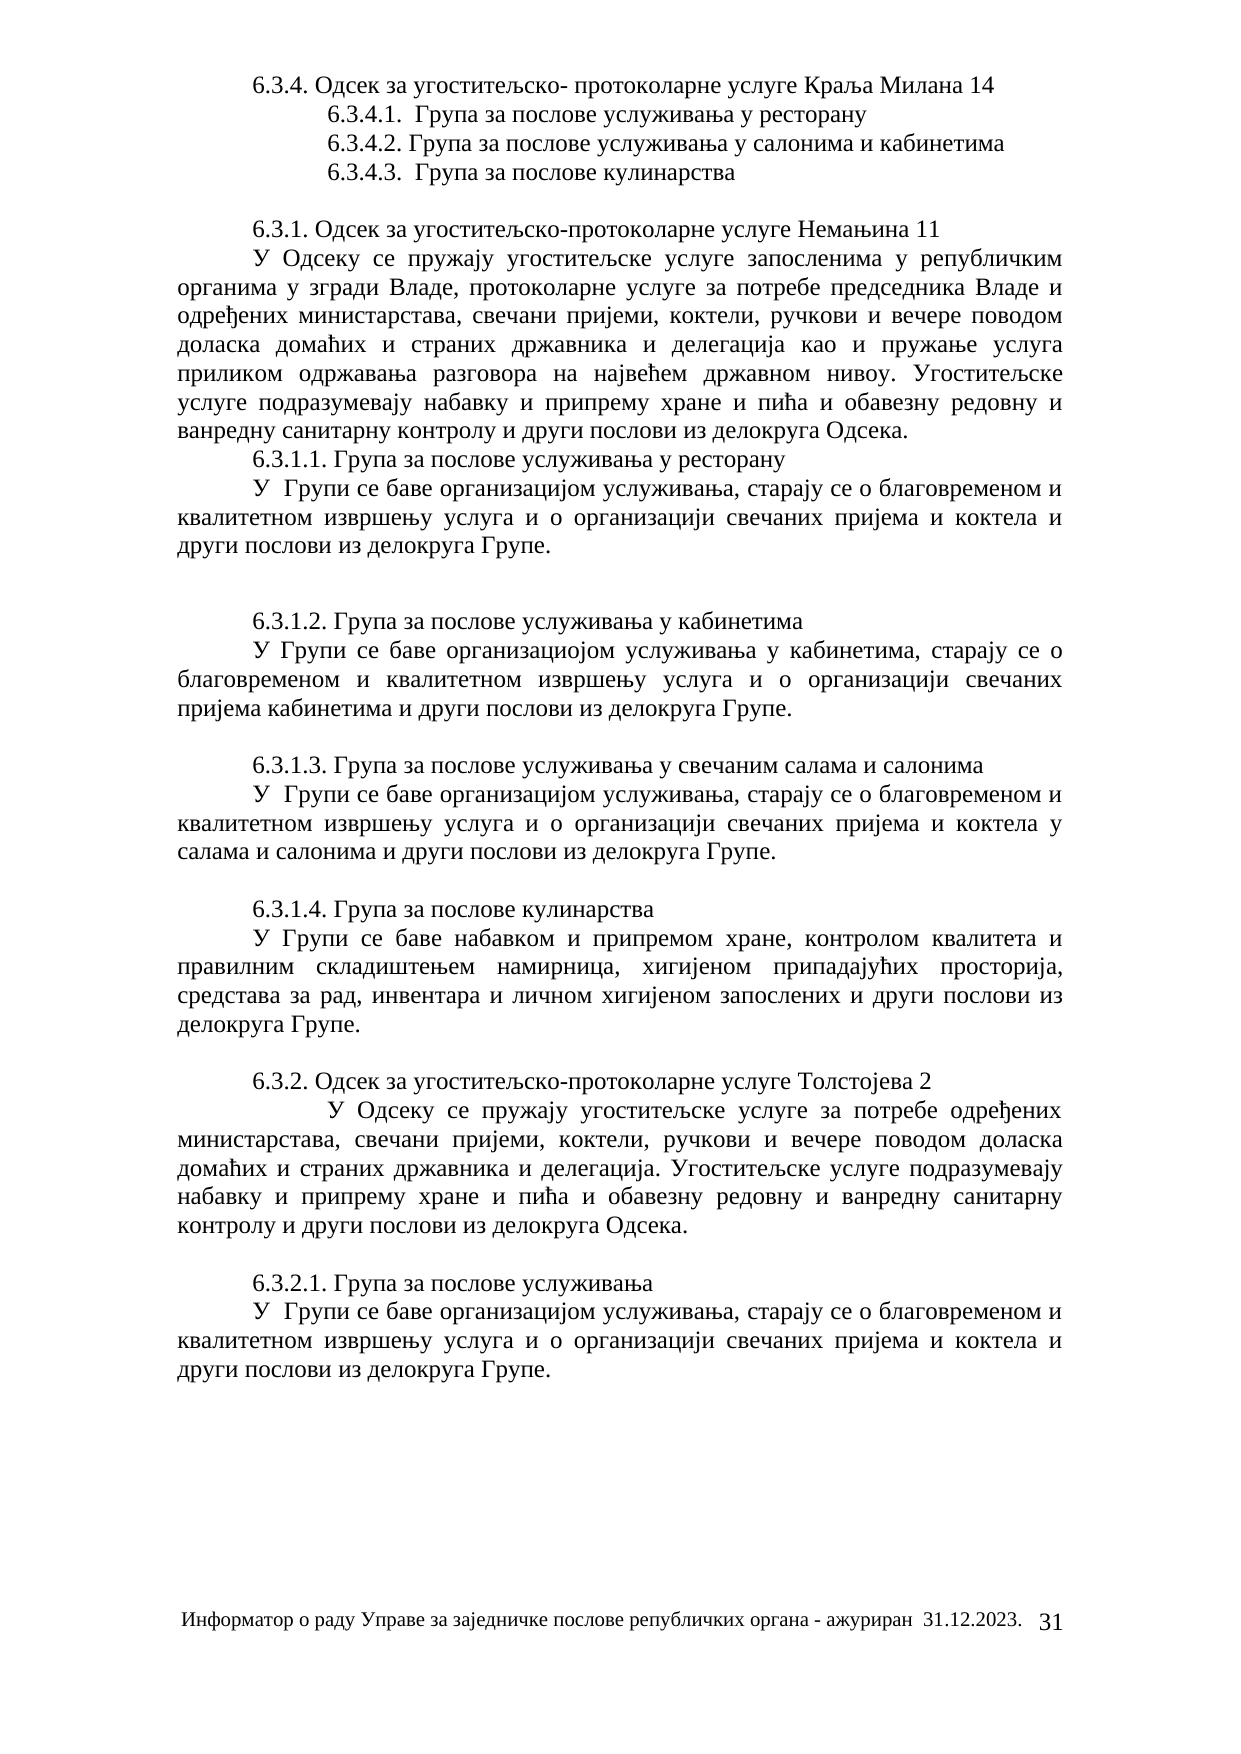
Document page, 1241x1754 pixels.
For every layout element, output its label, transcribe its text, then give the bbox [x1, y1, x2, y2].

text 6.3.1.2. Група за послове услуживања у кабинетима [177, 606, 1063, 635]
text У Групи се баве организацијом услуживања, старају се о благовременом и квалитетном извршењу услуга и о организацији свечаних пријема и коктела и други послови из делокруга Групе. [177, 1296, 1063, 1383]
text 6.3.1.1. Група за послове услуживања у ресторану [177, 444, 1063, 473]
text У Одсеку се пружају угоститељске услуге запосленима у републичким органима у згради Владе, протоколарне услуге за потребе председника Владе и одређених министарстава, свечани пријеми, коктели, ручкови и вечере поводом доласка домаћих и страних државника и делегација као и пружање услуга приликом одржавања разговора на највећем државном нивоу. Угоститељске услуге подразумевају набавку и припрему хране и пића и обавезну редовну и ванредну санитарну контролу и други послови из делокруга Одсека. [177, 243, 1063, 444]
text 6.3.4.3. Група за послове кулинарства [177, 157, 1063, 186]
text 6.3.1. Одсек за угоститељско-протоколарне услуге Немањина 11 [177, 214, 1063, 243]
text 6.3.4.2. Група за послове услуживања у салонима и кабинетима [177, 128, 1063, 157]
text 6.3.1.4. Група за послове кулинарства [177, 894, 1063, 923]
text У Групи се баве организацијом услуживања, старају се о благовременом и квалитетном извршењу услуга и о организацији свечаних пријема и коктела и други послови из делокруга Групе. [177, 473, 1063, 559]
text 6.3.2. Одсек за угоститељско-протоколарне услуге Толстојева 2 [177, 1066, 1063, 1095]
text У Одсеку се пружају угоститељске услуге за потребе одређених министарстава, свечани пријеми, коктели, ручкови и вечере поводом доласка домаћих и страних државника и делегација. Угоститељске услуге подразумевају набавку и припрему хране и пића и обавезну редовну и ванредну санитарну контролу и други послови из делокруга Одсека. [177, 1095, 1063, 1239]
text У Групи се баве набавком и припремом хране, контролом квалитета и правилним складиштењем намирница, хигијеном припадајућих просторија, средстава за рад, инвентара и личном хигијеном запослених и други послови из делокруга Групе. [177, 923, 1063, 1038]
text 6.3.2.1. Група за послове услуживања [177, 1268, 1063, 1296]
text У Групи се баве организацијом услуживања, старају се о благовременом и квалитетном извршењу услуга и о организацији свечаних пријема и коктела у салама и салонима и други послови из делокруга Групе. [177, 779, 1063, 865]
text У Групи се баве организациојом услуживања у кабинетима, старају се о благовременом и квалитетном извршењу услуга и о организацији свечаних пријема кабинетима и други послови из делокруга Групе. [177, 635, 1063, 721]
text 6.3.4. Одсек за угоститељско- протоколарне услуге Краља Милана 14 [177, 71, 1063, 99]
text 6.3.4.1. Група за послове услуживања у ресторану [177, 99, 1063, 128]
text 6.3.1.3. Група за послове услуживања у свечаним салама и салонима [177, 750, 1063, 779]
